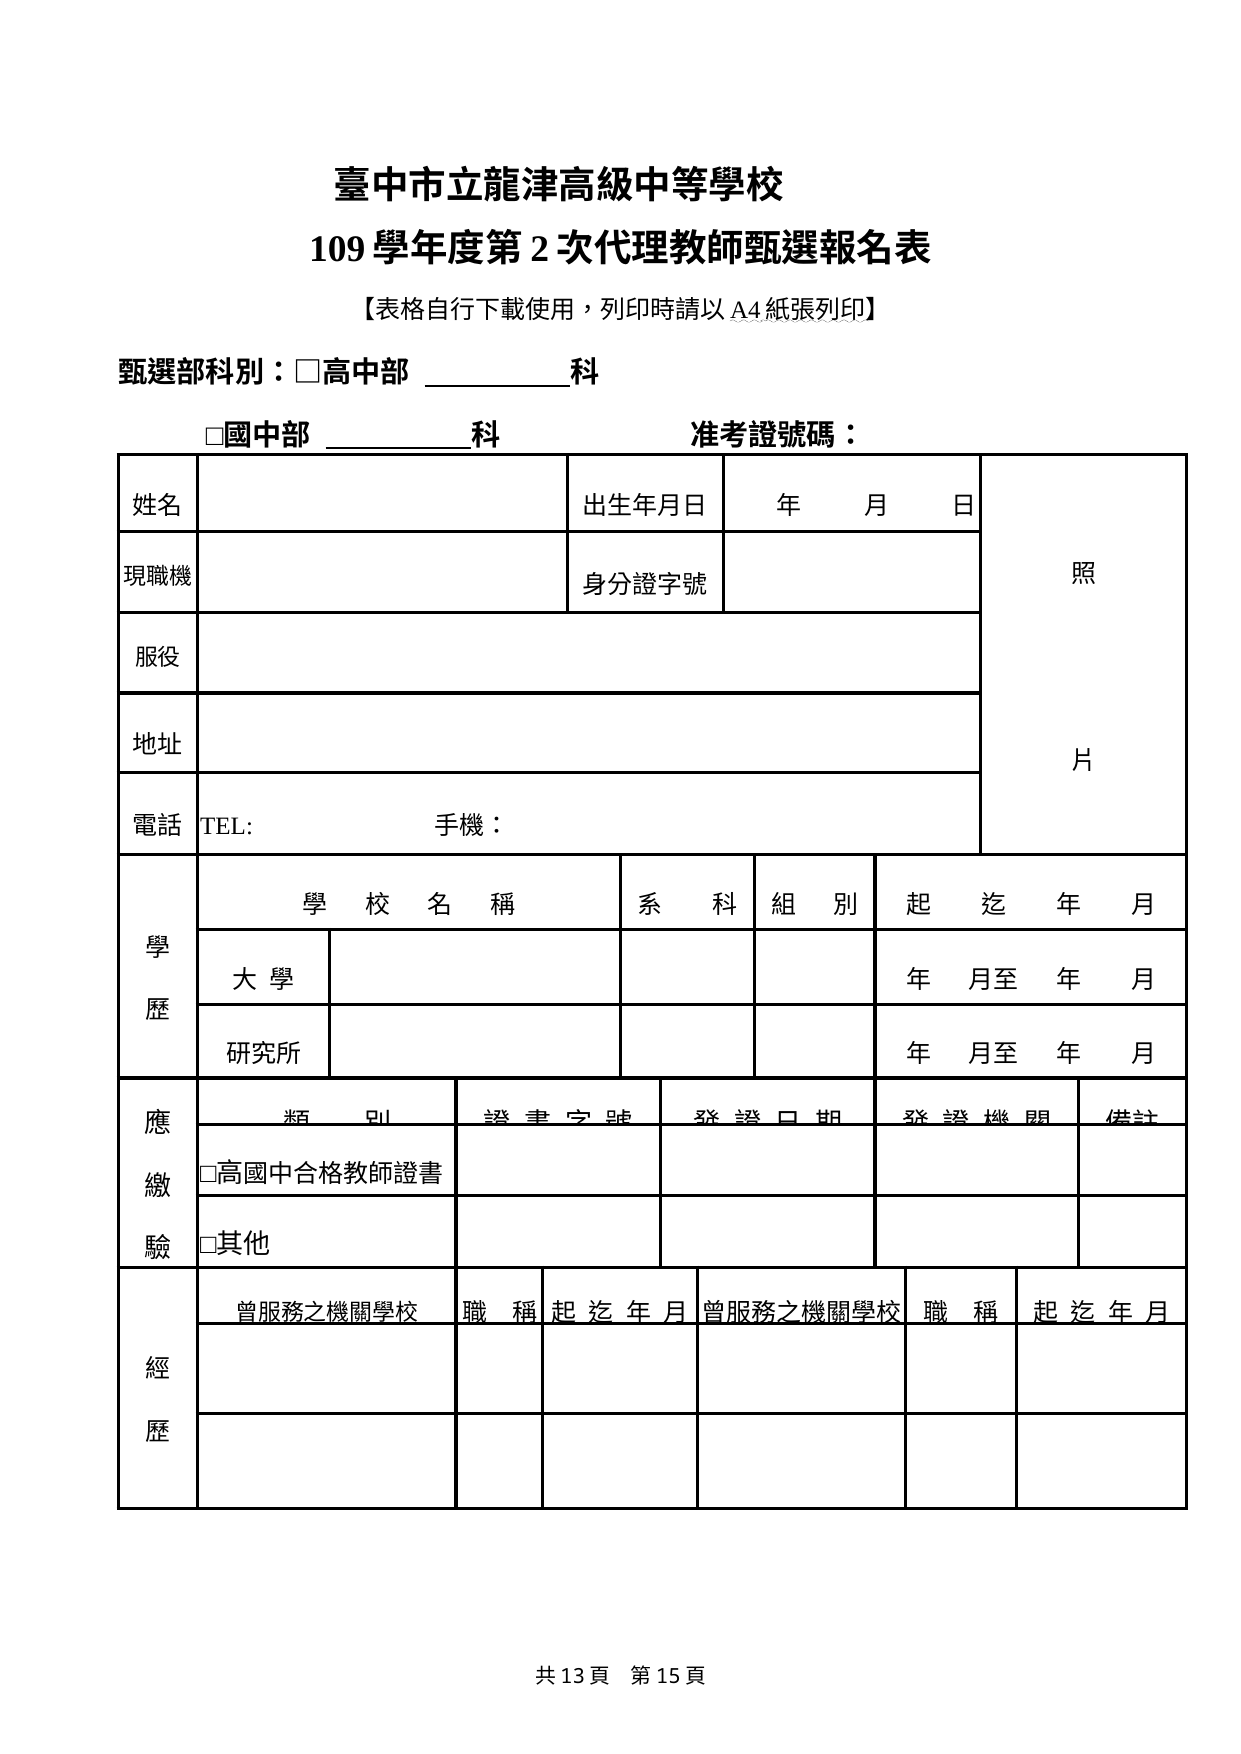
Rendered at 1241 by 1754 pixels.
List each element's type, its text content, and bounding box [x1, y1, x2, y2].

table_cell 類 別 [199, 1080, 454, 1123]
table_cell 現職機關學校 [120, 533, 196, 611]
table_cell 起 迄 年 月 [1018, 1269, 1185, 1322]
table_cell [544, 1415, 696, 1507]
table_cell [1080, 1197, 1185, 1266]
table_cell 系 科 [622, 856, 753, 928]
table_cell 發 證 機 關 [877, 1080, 1077, 1123]
table_cell [622, 931, 753, 1003]
table_cell [907, 1415, 1015, 1507]
table_cell 身分證字號 [569, 533, 722, 611]
table_cell [458, 1325, 541, 1412]
table_header 年 月 日 [725, 456, 979, 530]
table_cell [621, 1197, 659, 1266]
table_header 出生年月日 [569, 456, 722, 530]
table_cell [877, 1197, 1077, 1266]
table_cell 起 迄 年 月 [544, 1269, 696, 1322]
table_cell 服役 情形 [120, 614, 196, 691]
table_cell 研究所 [199, 1006, 328, 1076]
table_cell [458, 1197, 621, 1266]
text 【表格自行下載使用，列印時請以A4紙張列印】 [118, 266, 1122, 328]
table_cell 年 月至 年 月 [877, 931, 1185, 1003]
table_cell 組 別 [756, 856, 873, 928]
table_cell [621, 1126, 659, 1193]
table_cell [199, 1415, 454, 1507]
table_cell [699, 1325, 904, 1412]
table_cell 年 月至 年 月 [877, 1006, 1185, 1076]
table_cell 電話 [120, 774, 196, 853]
table_cell [907, 1325, 1015, 1412]
table_cell □免役 □役畢 □服役中 [199, 614, 979, 691]
table_cell 大 學 [199, 931, 328, 1003]
table_cell [877, 1126, 1077, 1193]
text □國中部 科 准考證號碼： [118, 391, 1122, 453]
table_cell [725, 533, 979, 611]
table_cell [1018, 1415, 1185, 1507]
table_cell 曾服務之機關學校 [199, 1269, 454, 1322]
table_cell 發 證 日 期 [662, 1080, 873, 1123]
table_cell 起 迄 年 月 [877, 856, 1185, 928]
text 臺中市立龍津高級中等學校 [118, 141, 1122, 203]
table_header [199, 456, 566, 530]
table_cell [622, 1006, 753, 1076]
table_cell 備註 [1080, 1080, 1185, 1123]
table_cell 地址 [120, 695, 196, 771]
table_cell TEL: 手機： [199, 774, 979, 853]
table_cell [199, 695, 979, 771]
table_cell [458, 1126, 621, 1193]
table_cell [458, 1415, 541, 1507]
table_cell □其他 [199, 1197, 454, 1266]
table_cell [199, 1325, 454, 1412]
table_cell 經 歷 [120, 1269, 196, 1507]
table_cell [756, 1006, 873, 1076]
table_cell 證 書 字 號 [458, 1080, 659, 1123]
text 109學年度第2次代理教師甄選報名表 [118, 203, 1122, 266]
table_header 姓名 [120, 456, 196, 530]
table_cell 學 校 名 稱 [199, 856, 619, 928]
table_cell 學 歷 [120, 856, 196, 1076]
table_cell □高國中合格教師證書 [199, 1126, 454, 1193]
table_cell [662, 1197, 873, 1266]
table_cell 職 稱 [907, 1269, 1015, 1322]
table_cell [756, 931, 873, 1003]
table_cell 曾服務之機關學校 [699, 1269, 904, 1322]
table_cell [331, 931, 619, 1003]
text 甄選部科別：□高中部 科 [118, 328, 1122, 391]
table_cell 職 稱 [458, 1269, 541, 1322]
table_cell [662, 1126, 873, 1193]
table_cell [544, 1325, 696, 1412]
table_cell [199, 533, 566, 611]
table_header 照 片 [982, 456, 1185, 853]
table_cell 應 繳 驗 證 件 [120, 1080, 196, 1266]
table_cell [699, 1415, 904, 1507]
table_cell [1018, 1325, 1185, 1412]
table_cell [331, 1006, 619, 1076]
table_cell [1080, 1126, 1185, 1193]
